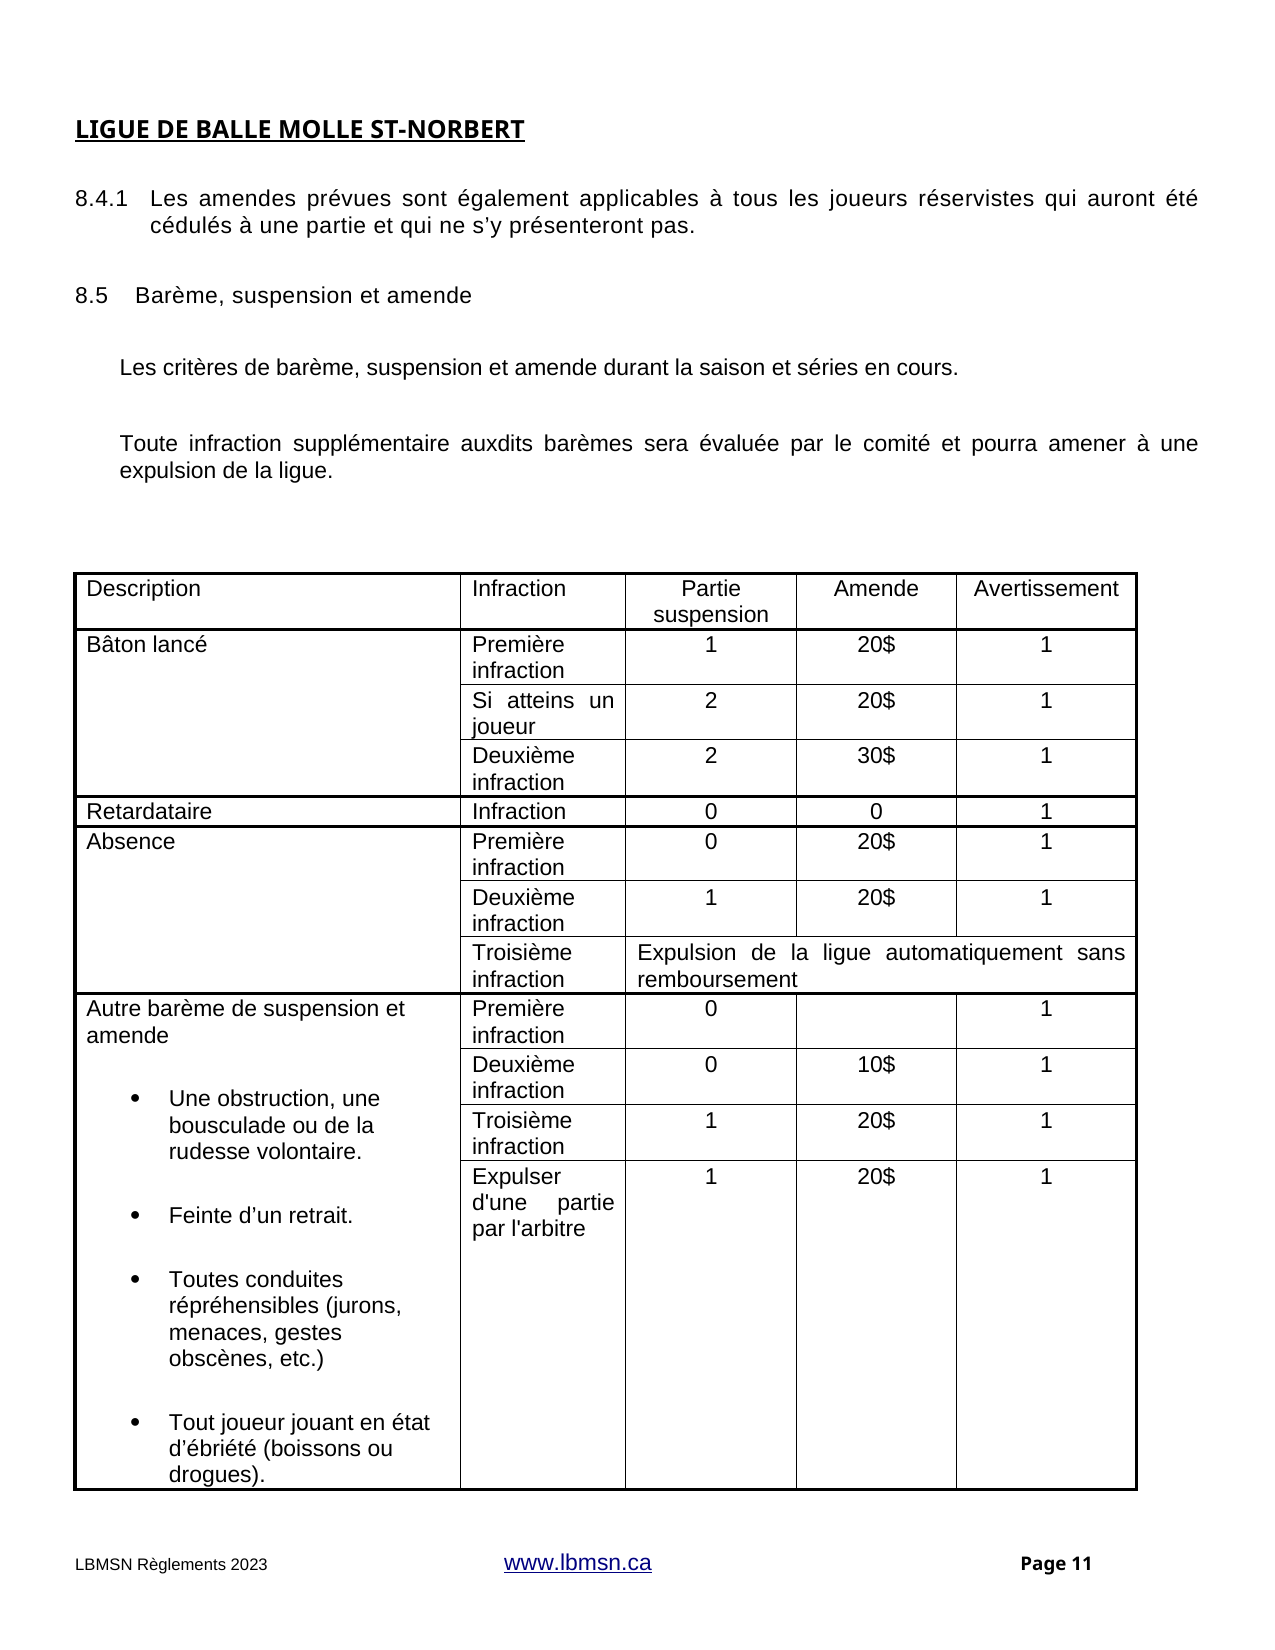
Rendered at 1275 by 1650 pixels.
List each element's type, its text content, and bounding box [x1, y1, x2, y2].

table_header Description [77, 575, 460, 628]
table_cell 20$ [797, 1105, 956, 1159]
table_cell 1 [626, 881, 796, 936]
table_cell Expulser d'une partie par l'arbitre [461, 1161, 625, 1488]
table_cell 0 [626, 828, 796, 880]
table_cell Première infraction [461, 995, 625, 1048]
table_cell Absence [77, 828, 460, 992]
table_cell Troisième infraction [461, 937, 625, 992]
subtitle Les amendes prévues sont également applicables à tous les joueurs réservistes qui auront été cédulés à une partie et qui ne s’y présenteront pas. [75, 185, 1200, 238]
table_cell 10$ [797, 1049, 956, 1104]
table_cell 0 [797, 798, 956, 824]
table_cell Autre barème de suspension et amende Une obstruction, une bousculade ou de la rudesse volontaire. Feinte d’un retrait. Toutes conduites répréhensibles (jurons, menaces, gestes obscènes, etc.) Tout joueur jouant en état d’ébriété (boissons ou drogues). Mauvaises attitudes ou conduite antisportives (incluant geste ou cris pouvant déranger l’adversaire). Tentative de confrontation (se battre). Tentative de blesser un adversaire. Lancer objet (gant, etc...) Avertissement uniforme non réglementaire de la ligue Autres… [77, 995, 460, 1488]
table_cell 1 [957, 995, 1135, 1048]
table_cell 30$ [797, 740, 956, 795]
subtitle Barème, suspension et amende [75, 282, 1200, 308]
table_cell Retardataire [77, 798, 460, 824]
table_cell Bâton lancé [77, 631, 460, 795]
table_cell 1 [957, 798, 1135, 824]
table_cell 20$ [797, 631, 956, 683]
table_cell 1 [626, 631, 796, 683]
table_cell 20$ [797, 881, 956, 936]
table_cell 1 [957, 685, 1135, 739]
table_cell 1 [957, 1105, 1135, 1159]
table_header Avertissement [957, 575, 1135, 628]
table_cell Deuxième infraction [461, 881, 625, 936]
table_cell 1 [957, 828, 1135, 880]
table_cell Expulsion de la ligue automatiquement sans remboursement [626, 937, 1135, 992]
text Toute infraction supplémentaire auxdits barèmes sera évaluée par le comité et pourra amener à une expulsion de la ligue. [119, 430, 1200, 483]
table_cell 1 [957, 631, 1135, 683]
table_header Infraction [461, 575, 625, 628]
table_cell 2 [626, 740, 796, 795]
table_cell 2 [626, 685, 796, 739]
table_cell Infraction [461, 798, 625, 824]
table_cell 20$ [797, 828, 956, 880]
table_cell Troisième infraction [461, 1105, 625, 1159]
table_cell 0 [626, 798, 796, 824]
table_cell 1 [957, 1049, 1135, 1104]
table_cell 1 [957, 740, 1135, 795]
table_cell 1 [626, 1161, 796, 1488]
table_cell 1 [957, 881, 1135, 936]
table_cell Deuxième infraction [461, 1049, 625, 1104]
table_header Partie suspension [626, 575, 796, 628]
table_cell 20$ [797, 685, 956, 739]
table_cell 1 [626, 1105, 796, 1159]
table_cell 1 [957, 1161, 1135, 1488]
table_header Amende [797, 575, 956, 628]
table_cell Première infraction [461, 828, 625, 880]
text Les critères de barème, suspension et amende durant la saison et séries en cours. [119, 354, 1200, 380]
table_cell 20$ [797, 1161, 956, 1488]
table_cell Deuxième infraction [461, 740, 625, 795]
table_cell Première infraction [461, 631, 625, 683]
table_cell 0 [626, 995, 796, 1048]
table_cell [797, 995, 956, 1048]
table_cell Si atteins un joueur [461, 685, 625, 739]
table_cell 0 [626, 1049, 796, 1104]
